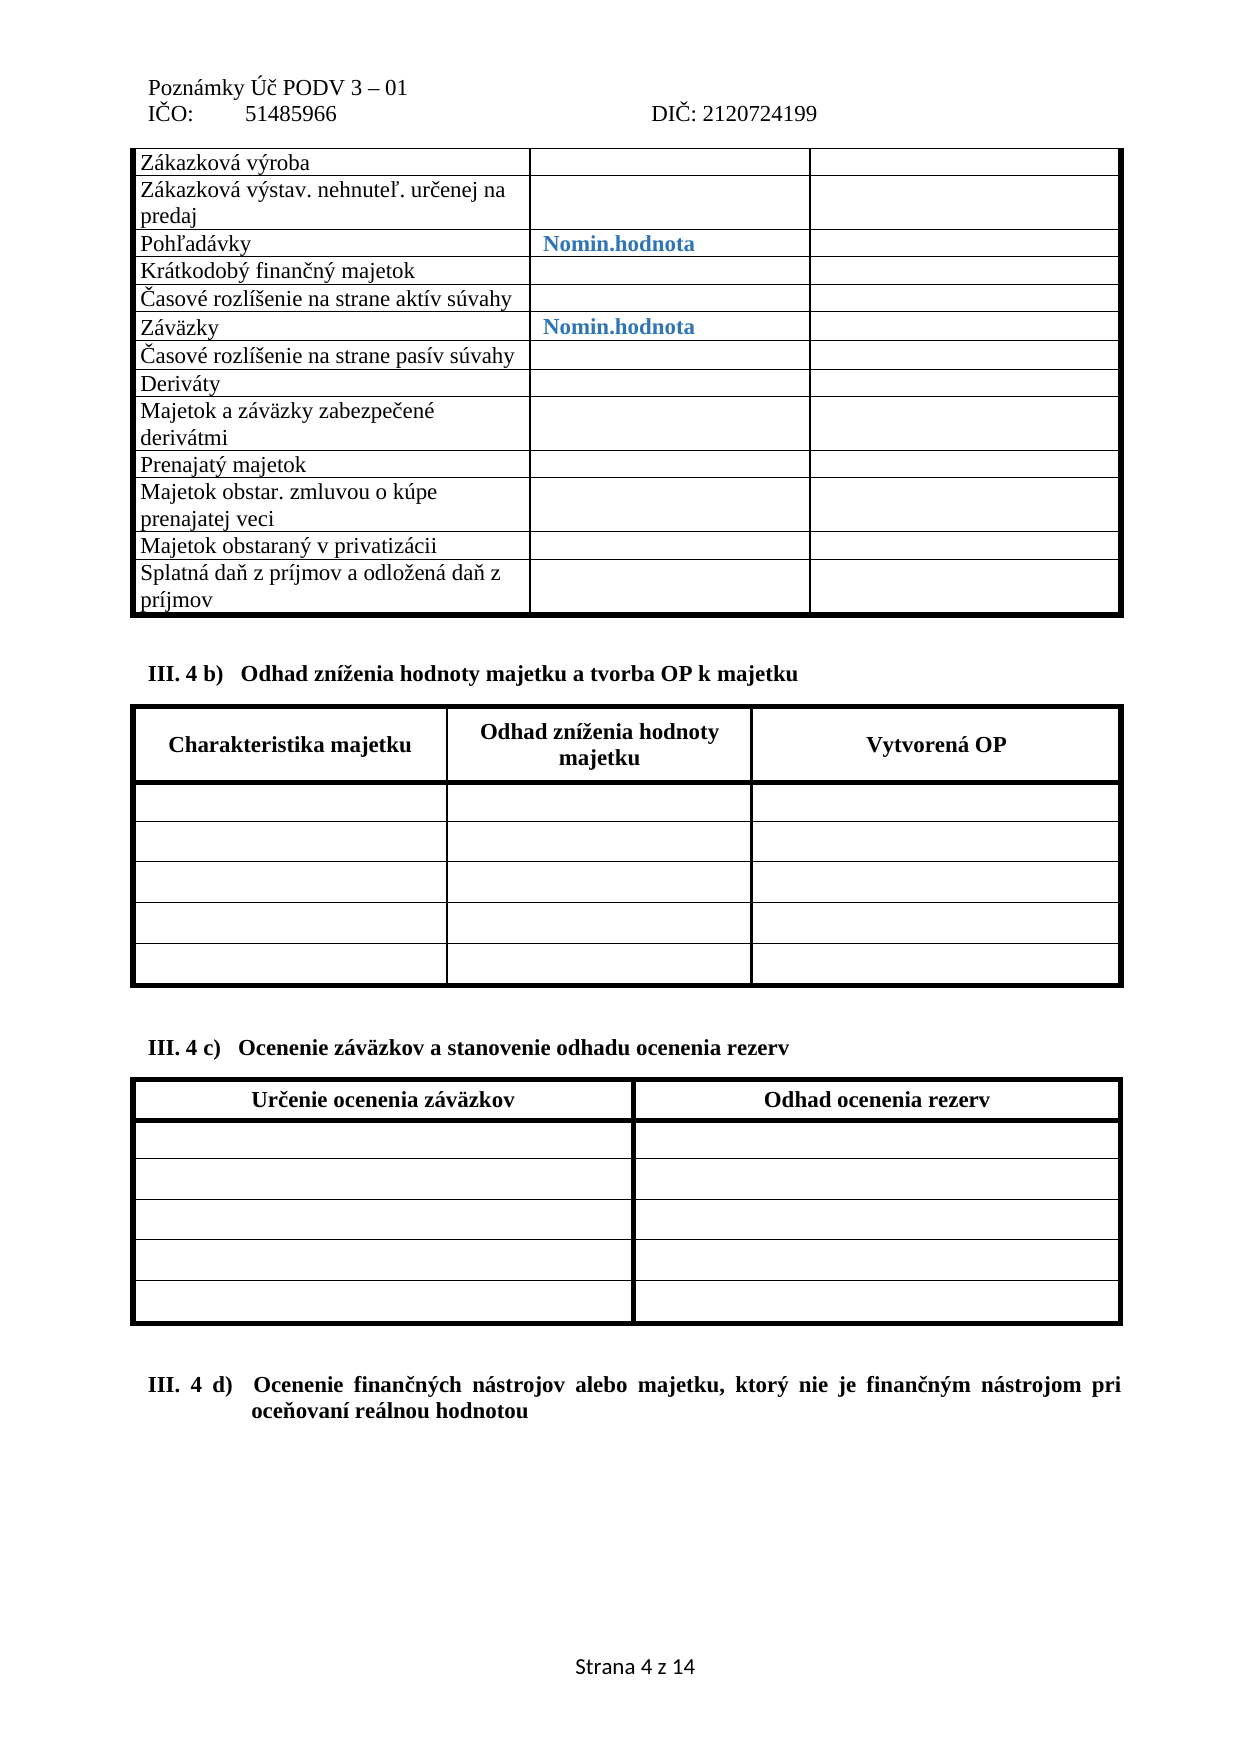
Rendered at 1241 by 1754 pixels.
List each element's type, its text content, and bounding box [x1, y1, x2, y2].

table_cell Zákazková výstav. nehnuteľ. určenej na predaj [136, 176, 529, 229]
table_cell [811, 560, 1118, 612]
table_cell [448, 822, 750, 861]
text III. 4 d) Ocenenie finančných nástrojov alebo majetku, ktorý nie je finančným nástrojom pri oceňovaní reálnou hodnotou [148, 1371, 1122, 1424]
table_cell [636, 1240, 1118, 1280]
table_cell [531, 341, 809, 369]
table_cell [811, 341, 1118, 369]
table_cell [136, 822, 446, 861]
table_cell [136, 862, 446, 902]
table_cell [753, 822, 1118, 861]
table_cell Nomin.hodnota [531, 230, 809, 256]
table_cell [136, 1200, 631, 1239]
table_cell [531, 560, 809, 612]
table_cell [531, 149, 809, 175]
table_cell [448, 903, 750, 942]
table_cell Majetok obstar. zmluvou o kúpe prenajatej veci [136, 478, 529, 531]
table_header Odhad zníženia hodnoty majetku [448, 709, 750, 780]
table_header Odhad ocenenia rezerv [636, 1082, 1118, 1117]
table_cell [811, 312, 1118, 340]
table_cell Zákazková výroba [136, 149, 529, 175]
table_cell Krátkodobý finančný majetok [136, 257, 529, 283]
table_cell Časové rozlíšenie na strane aktív súvahy [136, 285, 529, 311]
table_cell [753, 785, 1118, 821]
table_cell Deriváty [136, 370, 529, 396]
table_cell [811, 532, 1118, 558]
table_cell [531, 532, 809, 558]
table_cell [811, 230, 1118, 256]
table_cell Nomin.hodnota [531, 312, 809, 340]
table_cell [448, 785, 750, 821]
table_header Určenie ocenenia záväzkov [136, 1082, 631, 1117]
table_cell [753, 862, 1118, 902]
table_cell [448, 944, 750, 983]
table_cell [753, 903, 1118, 942]
table_cell [636, 1281, 1118, 1321]
table_cell Splatná daň z príjmov a odložená daň z príjmov [136, 560, 529, 612]
table_cell Časové rozlíšenie na strane pasív súvahy [136, 341, 529, 369]
table_cell [531, 397, 809, 450]
table_cell [811, 149, 1118, 175]
table_cell [811, 451, 1118, 477]
table_cell [811, 257, 1118, 283]
table_cell [531, 285, 809, 311]
table_cell [136, 903, 446, 942]
table_cell [136, 1123, 631, 1158]
table_cell [448, 862, 750, 902]
table_cell [531, 451, 809, 477]
table_cell [753, 944, 1118, 983]
table_cell [811, 370, 1118, 396]
table_cell [811, 397, 1118, 450]
table_cell [531, 370, 809, 396]
table_cell Pohľadávky [136, 230, 529, 256]
table_cell [531, 257, 809, 283]
table_cell [531, 478, 809, 531]
table_cell [136, 1281, 631, 1321]
table_cell [136, 944, 446, 983]
table_cell [636, 1123, 1118, 1158]
table_cell Prenajatý majetok [136, 451, 529, 477]
table_cell [531, 176, 809, 229]
table_cell [811, 285, 1118, 311]
table_cell [636, 1159, 1118, 1199]
table_cell [136, 1159, 631, 1199]
table_header Vytvorená OP [753, 709, 1118, 780]
table_cell [136, 785, 446, 821]
table_cell [136, 1240, 631, 1280]
table_cell [811, 478, 1118, 531]
table_cell Majetok a záväzky zabezpečené derivátmi [136, 397, 529, 450]
text III. 4 b) Odhad zníženia hodnoty majetku a tvorba OP k majetku [148, 660, 1122, 687]
table_cell [636, 1200, 1118, 1239]
text III. 4 c) Ocenenie záväzkov a stanovenie odhadu ocenenia rezerv [148, 1034, 1122, 1060]
table_cell Majetok obstaraný v privatizácii [136, 532, 529, 558]
table_header Charakteristika majetku [136, 709, 446, 780]
table_cell Záväzky [136, 312, 529, 340]
table_cell [811, 176, 1118, 229]
